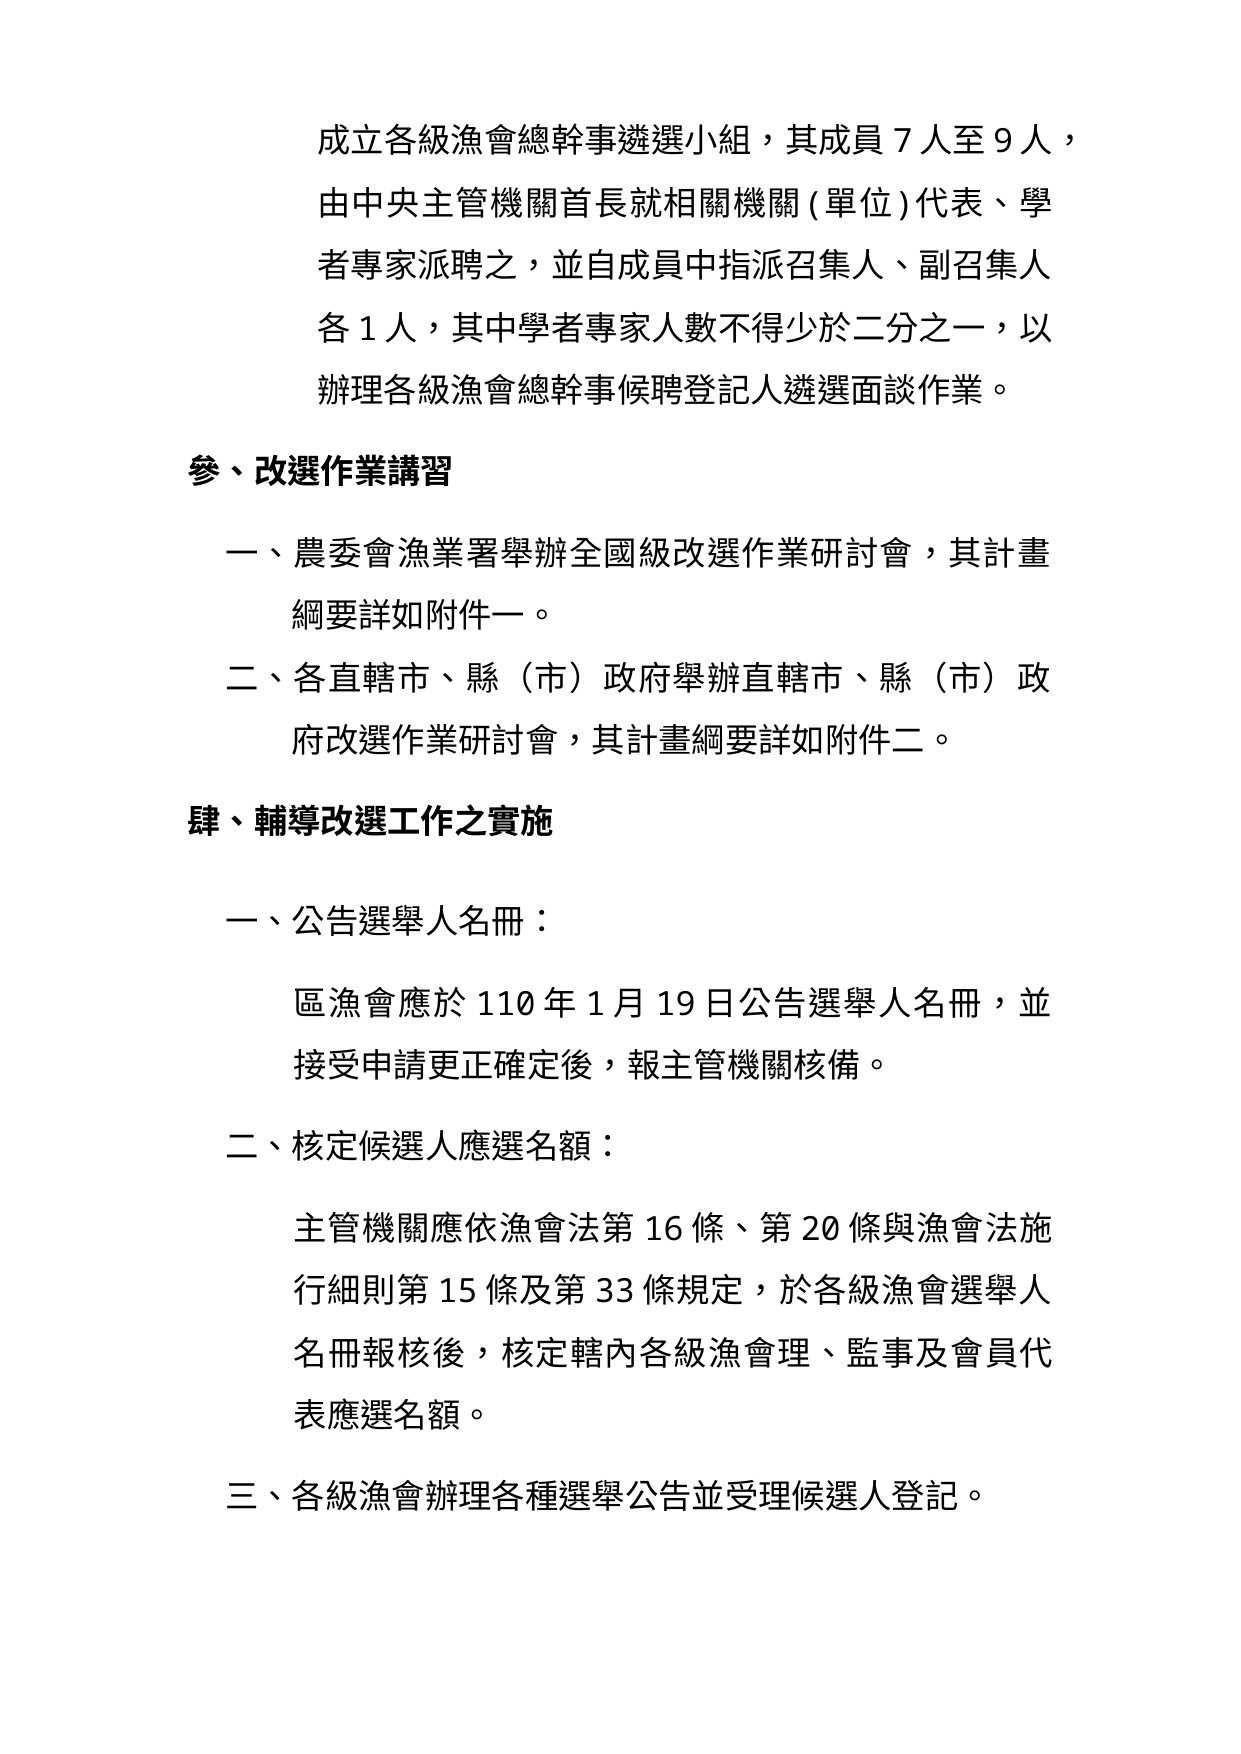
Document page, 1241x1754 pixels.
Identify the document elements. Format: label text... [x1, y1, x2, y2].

text 肆、輔導改選工作之實施 [187, 778, 1053, 840]
text 一、公告選舉人名冊： [225, 878, 1053, 940]
text 農委會漁業署依漁會總幹事遴選辦法第8條規定，成立各級漁會總幹事遴選小組，其成員7人至9人，由中央主管機關首長就相關機關(單位)代表、學者專家派聘之，並自成員中指派召集人、副召集人各1人，其中學者專家人數不得少於二分之一，以辦理各級漁會總幹事候聘登記人遴選面談作業。 [317, 97, 1053, 409]
text 一、農委會漁業署舉辦全國級改選作業研討會，其計畫綱要詳如附件一。 [225, 509, 1053, 634]
text 區漁會應於110年1月19日公告選舉人名冊，並接受申請更正確定後，報主管機關核備。 [293, 959, 1053, 1084]
text 二、各直轄市、縣（市）政府舉辦直轄市、縣（市）政府改選作業研討會，其計畫綱要詳如附件二。 [225, 634, 1053, 759]
text 三、各級漁會辦理各種選舉公告並受理候選人登記。 [225, 1453, 1053, 1515]
text 參、改選作業講習 [187, 428, 1053, 490]
text 主管機關應依漁會法第16條、第20條與漁會法施行細則第15條及第33條規定，於各級漁會選舉人名冊報核後，核定轄內各級漁會理、監事及會員代表應選名額。 [293, 1184, 1053, 1434]
text 二、核定候選人應選名額： [225, 1103, 1053, 1165]
